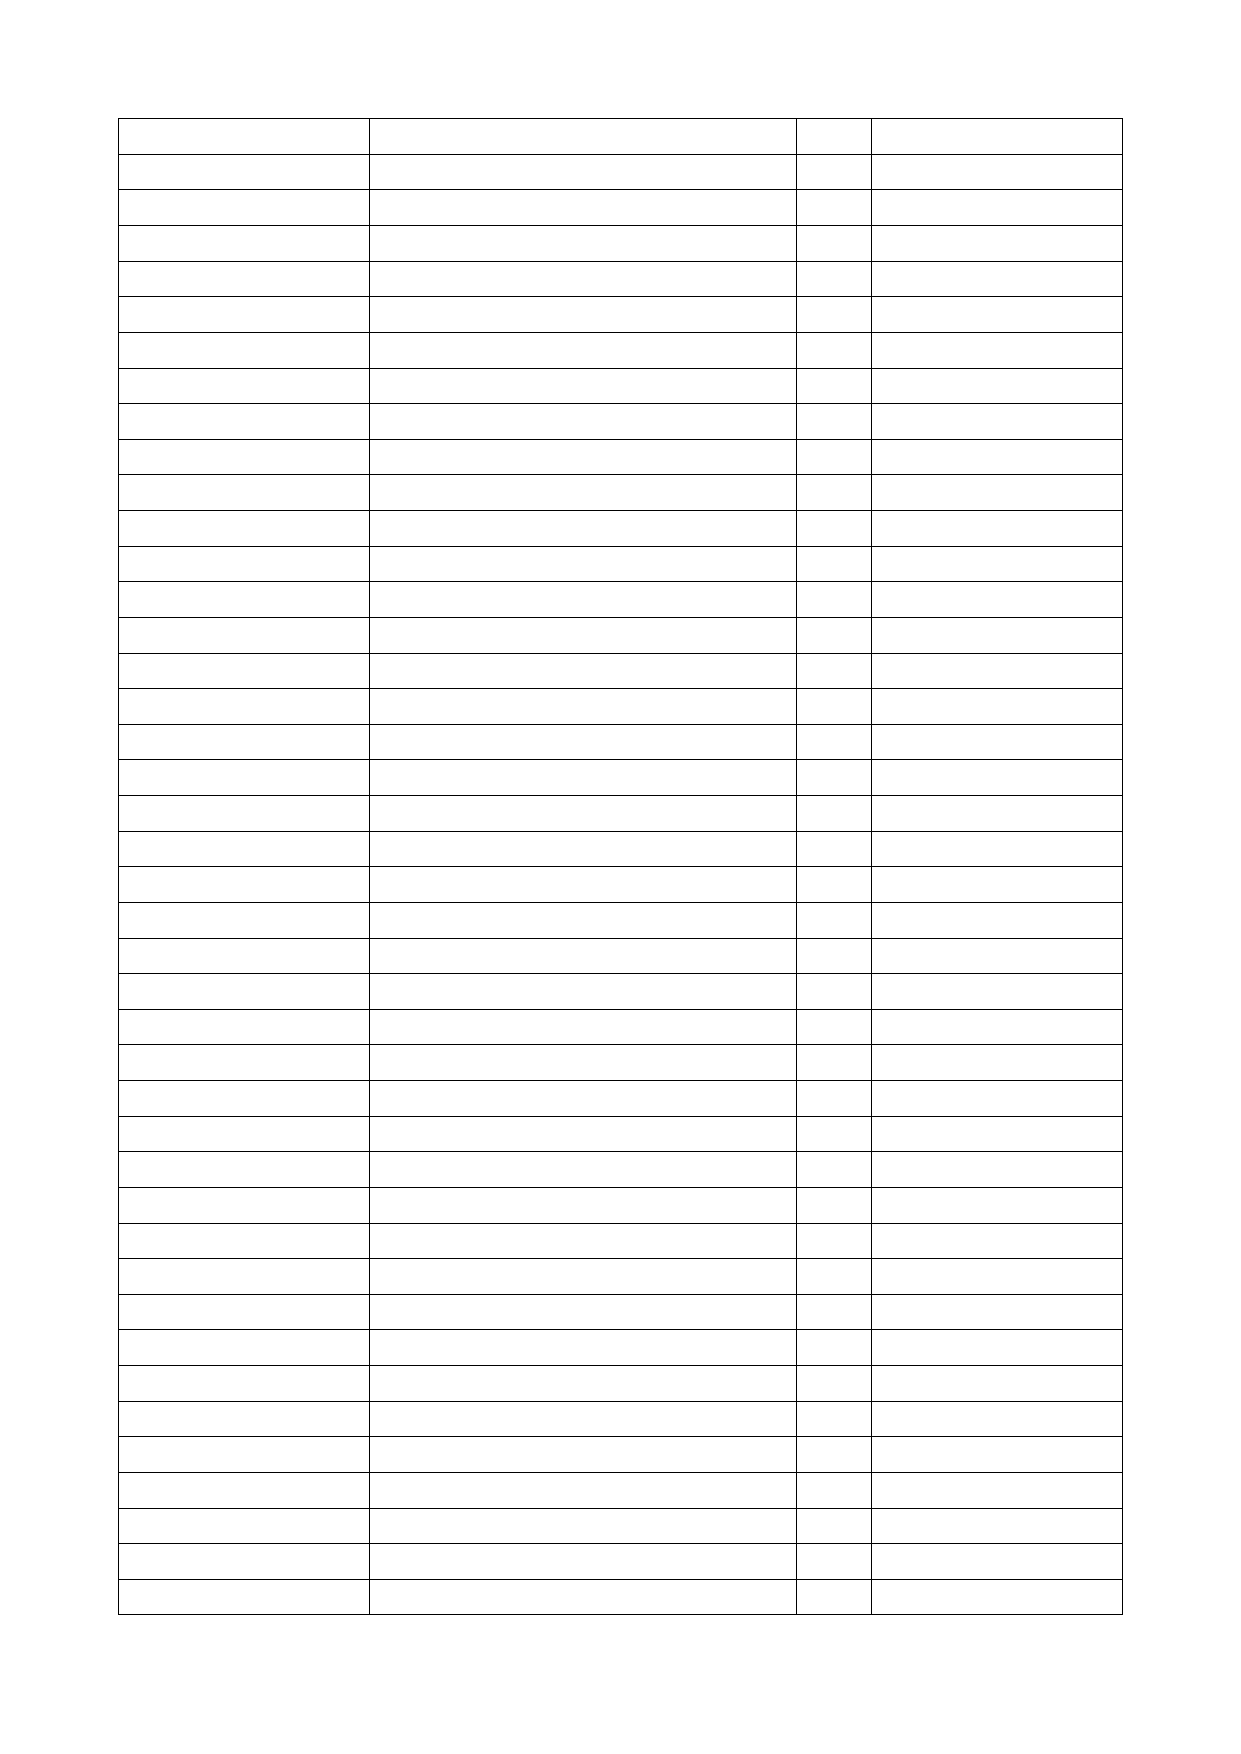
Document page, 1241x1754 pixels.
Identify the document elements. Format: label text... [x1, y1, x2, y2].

table_cell [797, 582, 871, 617]
table_cell c [119, 1544, 369, 1579]
table_cell Y or N [797, 190, 871, 225]
table_cell [872, 1437, 1122, 1472]
table_cell [370, 1437, 796, 1472]
table_cell [872, 1330, 1122, 1365]
table_cell Is all equipment monitored for faults centrally? [370, 618, 796, 652]
table_cell [797, 1152, 871, 1187]
table_cell 4. Change management [119, 867, 369, 902]
table_cell [872, 226, 1122, 261]
table_cell [370, 1010, 796, 1044]
table_cell a [119, 1045, 369, 1080]
table_cell [797, 1580, 871, 1614]
table_cell Is the standard change control process used to cover changes to the infrastrcuture and configuration of firewalls, routers, etc? [370, 582, 796, 617]
table_cell [797, 404, 871, 439]
table_cell d [119, 440, 369, 474]
table_cell d [119, 1152, 369, 1187]
table_cell [872, 1045, 1122, 1080]
table_cell [872, 654, 1122, 688]
table_cell 6. Logical access controls [119, 1437, 369, 1472]
table_cell [797, 297, 871, 332]
table_cell [872, 1010, 1122, 1044]
table_cell Are software licenses recorded and controlled? [370, 1188, 796, 1222]
table_cell [872, 1224, 1122, 1258]
table_cell [370, 654, 796, 688]
table_cell [797, 654, 871, 688]
table_cell [797, 1473, 871, 1507]
table_cell [872, 903, 1122, 937]
table_cell [872, 404, 1122, 439]
table_cell Detailed documented operating procedures exists? [370, 1045, 796, 1080]
table_cell [872, 262, 1122, 296]
table_cell Is there a password policy and procedure? If so, does the policy meet up with at least three of the following: [370, 1580, 796, 1614]
table_cell c [119, 760, 369, 795]
table_cell d [119, 796, 369, 831]
table_cell [872, 760, 1122, 795]
table_cell Are system and security logs regularly reviewed? [370, 1295, 796, 1329]
table_cell [797, 511, 871, 546]
table_header [872, 119, 1122, 154]
table_cell [797, 1509, 871, 1543]
table_cell [797, 1010, 871, 1044]
table_cell [872, 155, 1122, 189]
table_cell What are the out-of-hours support arrangements? [370, 1402, 796, 1436]
table_cell Are operator duties segregated for security purposes? [370, 1117, 796, 1151]
table_cell [872, 1544, 1122, 1579]
table_cell c [119, 974, 369, 1009]
table_cell Is all cabling cleared labelled, with appropriate hazard and warning signs? [370, 475, 796, 510]
table_cell [797, 155, 871, 189]
table_cell h [119, 1295, 369, 1329]
table_cell Are there procedures for reporting security issues, risks and incidents? [370, 796, 796, 831]
table_cell [797, 547, 871, 581]
table_cell [797, 475, 871, 510]
table_cell Procedures are in place for the control of source libraries, development tools, and developed products? [370, 974, 796, 1009]
table_cell a [119, 333, 369, 367]
table_cell [797, 903, 871, 937]
table_cell Are any external management services or facilities employed? [370, 1152, 796, 1187]
table_cell [872, 689, 1122, 724]
table_cell c [119, 618, 369, 652]
table_cell [872, 1117, 1122, 1151]
table_cell k [119, 1402, 369, 1436]
table_cell a [119, 1473, 369, 1507]
table_cell Up to date anti virus software is applied to all servers, desktops and laptops, and at the perimeter? If so, provide details. [370, 1224, 796, 1258]
table_cell Are there procedures in place for the authorisation of users, maintenance of user records and deletion of user accounts? [370, 1544, 796, 1579]
table_cell Are maintenance schedules on key parts of the infrastructure adhered to (consider fire suppressions system, electrical and UPS batteries, cooling equipment)? [370, 547, 796, 581]
table_cell What are the configuration management procedures for control of software versions through the build, test, and release process? [370, 939, 796, 973]
table_cell Are there multiple physical telecommunication lines into the computer room that are in separate ducts? [370, 333, 796, 367]
table_cell d [119, 1580, 369, 1614]
table_cell [872, 1152, 1122, 1187]
table_cell [872, 440, 1122, 474]
table_cell i [119, 1330, 369, 1365]
table_cell e [119, 262, 369, 296]
table_cell b [119, 1081, 369, 1116]
table_cell [797, 832, 871, 866]
table_cell [797, 1295, 871, 1329]
table_cell [797, 725, 871, 759]
table_cell [797, 618, 871, 652]
table_cell [797, 1259, 871, 1294]
table_cell How is the change control processed managed? [370, 903, 796, 937]
table_cell [872, 832, 1122, 866]
table_cell Are users trained in security requirements and procedures? [370, 760, 796, 795]
table_cell d [119, 226, 369, 261]
table_cell [872, 796, 1122, 831]
table_cell Are the same security controls applied to contractors and consultants? [370, 832, 796, 866]
table_cell [797, 867, 871, 902]
table_cell [872, 867, 1122, 902]
table_cell Question [370, 190, 796, 225]
table_cell Is there a documented security incident response and escalation procedure? [370, 1081, 796, 1116]
table_cell [797, 1117, 871, 1151]
table_cell [872, 1580, 1122, 1614]
table_cell [119, 190, 369, 225]
table_cell [370, 867, 796, 902]
table_cell a [119, 903, 369, 937]
table_cell f [119, 1224, 369, 1258]
table_cell [872, 1259, 1122, 1294]
table_cell [872, 618, 1122, 652]
table_cell c [119, 404, 369, 439]
table_cell [872, 725, 1122, 759]
table_cell [797, 796, 871, 831]
table_cell [797, 1045, 871, 1080]
table_cell [872, 475, 1122, 510]
table_cell [797, 1224, 871, 1258]
table_cell [797, 440, 871, 474]
table_cell [872, 582, 1122, 617]
table_header [797, 119, 871, 154]
table_cell g [119, 1259, 369, 1294]
table_cell [797, 1544, 871, 1579]
table_cell [797, 226, 871, 261]
table_cell Are only approved wireless LANs or other wireless devices in use at the site? [370, 369, 796, 403]
table_cell [872, 1402, 1122, 1436]
table_cell [797, 1081, 871, 1116]
table_cell [370, 155, 796, 189]
table_cell [872, 1473, 1122, 1507]
table_cell [872, 1188, 1122, 1222]
table_cell Is all communication equipment housed in a suitable case or cabinet? [370, 404, 796, 439]
table_cell [797, 369, 871, 403]
table_cell [797, 333, 871, 367]
table_cell e [119, 475, 369, 510]
table_cell b [119, 582, 369, 617]
table_cell b [119, 939, 369, 973]
table_cell 2.8 Management [119, 511, 369, 546]
table_cell [872, 297, 1122, 332]
table_cell e [119, 832, 369, 866]
table_header [370, 119, 796, 154]
table_cell Is there a general policy or procedure governing network and server access rights? [370, 1473, 796, 1507]
table_cell [370, 297, 796, 332]
table_cell [797, 760, 871, 795]
table_cell Additional comment or supporting evidence [872, 190, 1122, 225]
table_cell [872, 547, 1122, 581]
table_cell [797, 1188, 871, 1222]
table_cell a [119, 547, 369, 581]
table_cell [872, 333, 1122, 367]
table_cell c [119, 1117, 369, 1151]
table_cell [797, 1366, 871, 1401]
table_cell [872, 1295, 1122, 1329]
table_cell [872, 369, 1122, 403]
table_cell Are there procedures in place governing the use of privileged accounts, and are records maintained of privileged users? [370, 1509, 796, 1543]
table_cell [797, 1330, 871, 1365]
table_cell What equipment disposal procedures exist? [370, 1330, 796, 1365]
table_cell [872, 1509, 1122, 1543]
table_cell Are servers and other devices patched in a timely and regular manner? If so, what tools are used? [370, 1366, 796, 1401]
table_cell [797, 1437, 871, 1472]
table_cell [872, 974, 1122, 1009]
table_cell 2.6 Physical - comms and cabling [119, 297, 369, 332]
table_cell [872, 1366, 1122, 1401]
table_cell Is all cabling housed in a protective covering? [370, 440, 796, 474]
table_header High level information security questionnaire [119, 119, 369, 154]
table_cell 5. Operational management [119, 1010, 369, 1044]
table_cell [872, 939, 1122, 973]
table_cell [797, 689, 871, 724]
table_cell j [119, 1366, 369, 1401]
table_cell 3. Personnel [119, 654, 369, 688]
table_cell Is Screening of staff part of the recruitment process? If so, who does the background check? [370, 725, 796, 759]
table_cell [119, 155, 369, 189]
table_cell [797, 262, 871, 296]
table_cell [797, 1402, 871, 1436]
table_cell b [119, 1509, 369, 1543]
table_cell [797, 974, 871, 1009]
table_cell Are there clear guidelines for staff on use of IT systems as part of their T&Cs, confidentiality agreements, and a disciplinary process for breach of these? [370, 689, 796, 724]
table_cell [872, 511, 1122, 546]
table_cell What data and application back-up and restoration procedures exist? [370, 1259, 796, 1294]
table_cell a [119, 689, 369, 724]
table_cell [797, 939, 871, 973]
table_cell Is the site supplied by power from different sub-stations? [370, 262, 796, 296]
table_cell Does the computer room have an emergency power cut off? [370, 226, 796, 261]
table_cell [872, 1081, 1122, 1116]
table_cell b [119, 369, 369, 403]
table_cell [370, 511, 796, 546]
table_cell e [119, 1188, 369, 1222]
table_cell b [119, 725, 369, 759]
